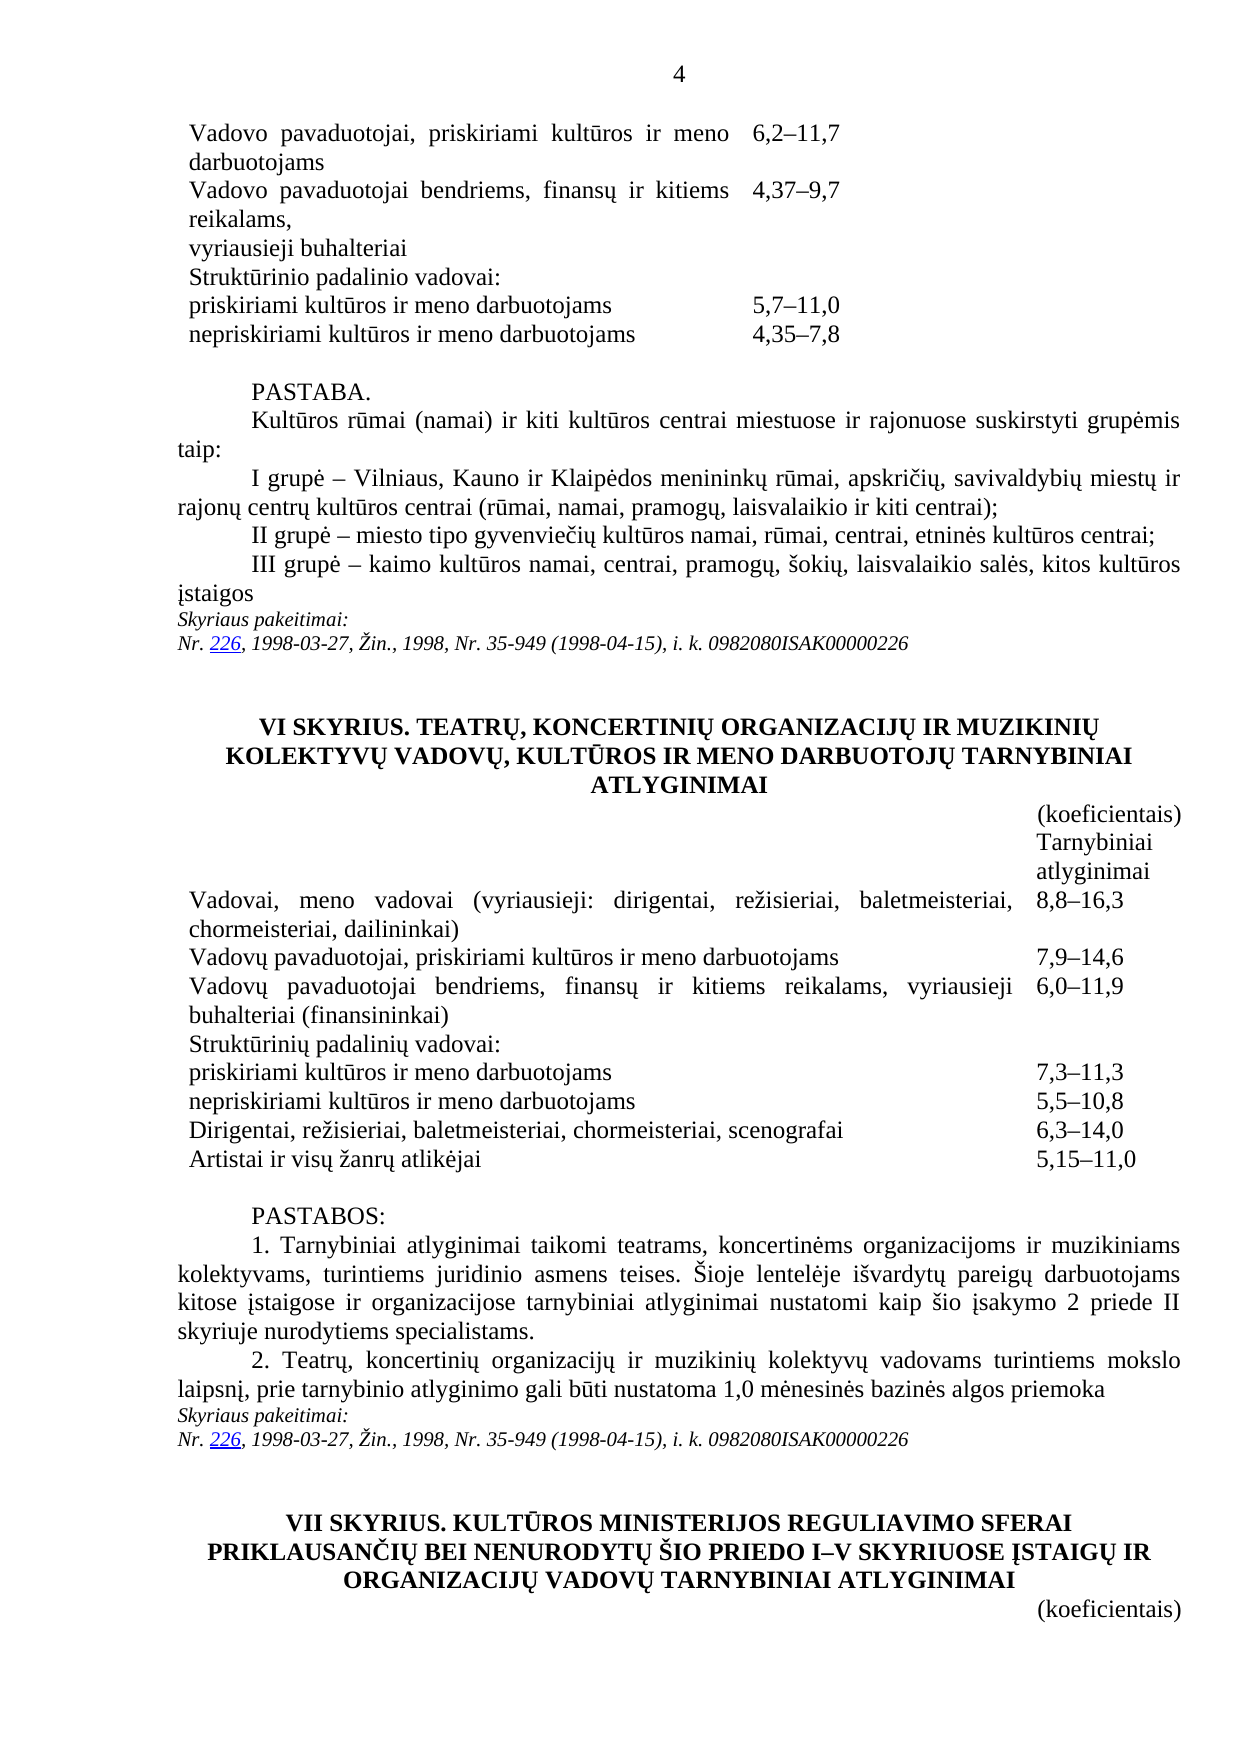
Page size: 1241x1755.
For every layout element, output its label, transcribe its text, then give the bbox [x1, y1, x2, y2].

text VI skyrius. Teatrų, koncertinių organizacijų ir muzikinių kolektyvų vadovų, kultūros ir meno darbuotojų tarnybiniai atlyginimai [177, 712, 1181, 799]
table_cell nepriskiriami kultūros ir meno darbuotojams [177, 1086, 1025, 1115]
text III grupė – kaimo kultūros namai, centrai, pramogų, šokių, laisvalaikio salės, kitos kultūros įstaigos [177, 549, 1181, 607]
text I grupė – Vilniaus, Kauno ir Klaipėdos menininkų rūmai, apskričių, savivaldybių miestų ir rajonų centrų kultūros centrai (rūmai, namai, pramogų, laisvalaikio ir kiti centrai); [177, 463, 1181, 521]
table_cell 7,9–14,6 [1025, 943, 1181, 971]
table_cell [908, 319, 1044, 348]
table_cell nepriskiriami kultūros ir meno darbuotojams [177, 319, 741, 348]
table_cell priskiriami kultūros ir meno darbuotojams [177, 291, 741, 319]
text II grupė – miesto tipo gyvenviečių kultūros namai, rūmai, centrai, etninės kultūros centrai; [177, 521, 1181, 549]
text (koeficientais) [177, 799, 1181, 827]
table_cell [908, 262, 1044, 291]
table_cell Vadovo pavaduotojai bendriems, finansų ir kitiems reikalams, [177, 176, 741, 233]
text Nr. 226, 1998-03-27, Žin., 1998, Nr. 35-949 (1998-04-15), i. k. 0982080ISAK00000226 [177, 1427, 1181, 1451]
table_cell 6,2–11,7 [741, 118, 907, 176]
table_cell [1025, 1029, 1181, 1057]
table_cell atlyginimai [1025, 856, 1181, 885]
table_cell 4,35–7,8 [741, 319, 907, 348]
table_cell [908, 291, 1044, 319]
table_cell [1044, 176, 1181, 233]
text Skyriaus pakeitimai: [177, 1402, 1181, 1427]
table_cell [1044, 291, 1181, 319]
table_cell [177, 856, 1025, 885]
table_cell 5,15–11,0 [1025, 1144, 1181, 1172]
table_cell Vadovų pavaduotojai, priskiriami kultūros ir meno darbuotojams [177, 943, 1025, 971]
text (koeficientais) [177, 1594, 1181, 1623]
table_cell Vadovų pavaduotojai bendriems, finansų ir kitiems reikalams, vyriausieji buhalteriai (finansininkai) [177, 971, 1025, 1029]
table_cell [1044, 118, 1181, 176]
text PASTABA. [177, 377, 1181, 406]
text 1. Tarnybiniai atlyginimai taikomi teatrams, koncertinėms organizacijoms ir muzikiniams kolektyvams, turintiems juridinio asmens teises. Šioje lentelėje išvardytų pareigų darbuotojams kitose įstaigose ir organizacijose tarnybiniai atlyginimai nustatomi kaip šio įsakymo 2 priede II skyriuje nurodytiems specialistams. [177, 1230, 1181, 1345]
table_cell Dirigentai, režisieriai, baletmeisteriai, chormeisteriai, scenografai [177, 1115, 1025, 1144]
table_cell Struktūrinių padalinių vadovai: [177, 1029, 1025, 1057]
table_cell [908, 176, 1044, 233]
text Skyriaus pakeitimai: [177, 607, 1181, 631]
table_cell [741, 262, 907, 291]
table_cell 4,37–9,7 [741, 176, 907, 233]
table_cell 5,5–10,8 [1025, 1086, 1181, 1115]
text 2. Teatrų, koncertinių organizacijų ir muzikinių kolektyvų vadovams turintiems mokslo laipsnį, prie tarnybinio atlyginimo gali būti nustatoma 1,0 mėnesinės bazinės algos priemoka [177, 1345, 1181, 1402]
table_cell vyriausieji buhalteriai [177, 233, 741, 262]
table_cell [1044, 319, 1181, 348]
table_cell [1044, 233, 1181, 262]
table_cell [908, 233, 1044, 262]
table_cell 8,8–16,3 [1025, 885, 1181, 942]
table_cell 5,7–11,0 [741, 291, 907, 319]
table_cell Struktūrinio padalinio vadovai: [177, 262, 741, 291]
text VII skyrius. Kultūros ministerijos reguliavimo sferai priklausančių bei nenurodytų šio priedo I–V skyriuose įstaigų ir organizacijų vadovų tarnybiniai atlyginimai [177, 1508, 1181, 1594]
text Kultūros rūmai (namai) ir kiti kultūros centrai miestuose ir rajonuose suskirstyti grupėmis taip: [177, 406, 1181, 463]
table_cell 6,3–14,0 [1025, 1115, 1181, 1144]
table_cell Artistai ir visų žanrų atlikėjai [177, 1144, 1025, 1172]
table_header Tarnybiniai [1025, 828, 1181, 856]
table_cell priskiriami kultūros ir meno darbuotojams [177, 1058, 1025, 1086]
table_cell 6,0–11,9 [1025, 971, 1181, 1029]
table_cell [908, 118, 1044, 176]
text PASTABOS: [177, 1201, 1181, 1230]
table_cell Vadovai, meno vadovai (vyriausieji: dirigentai, režisieriai, baletmeisteriai, chormeisteriai, dailininkai) [177, 885, 1025, 942]
table_header [177, 828, 1025, 856]
table_cell [1044, 262, 1181, 291]
table_cell 7,3–11,3 [1025, 1058, 1181, 1086]
text Nr. 226, 1998-03-27, Žin., 1998, Nr. 35-949 (1998-04-15), i. k. 0982080ISAK00000226 [177, 631, 1181, 655]
table_cell [741, 233, 907, 262]
table_cell Vadovo pavaduotojai, priskiriami kultūros ir meno darbuotojams [177, 118, 741, 176]
